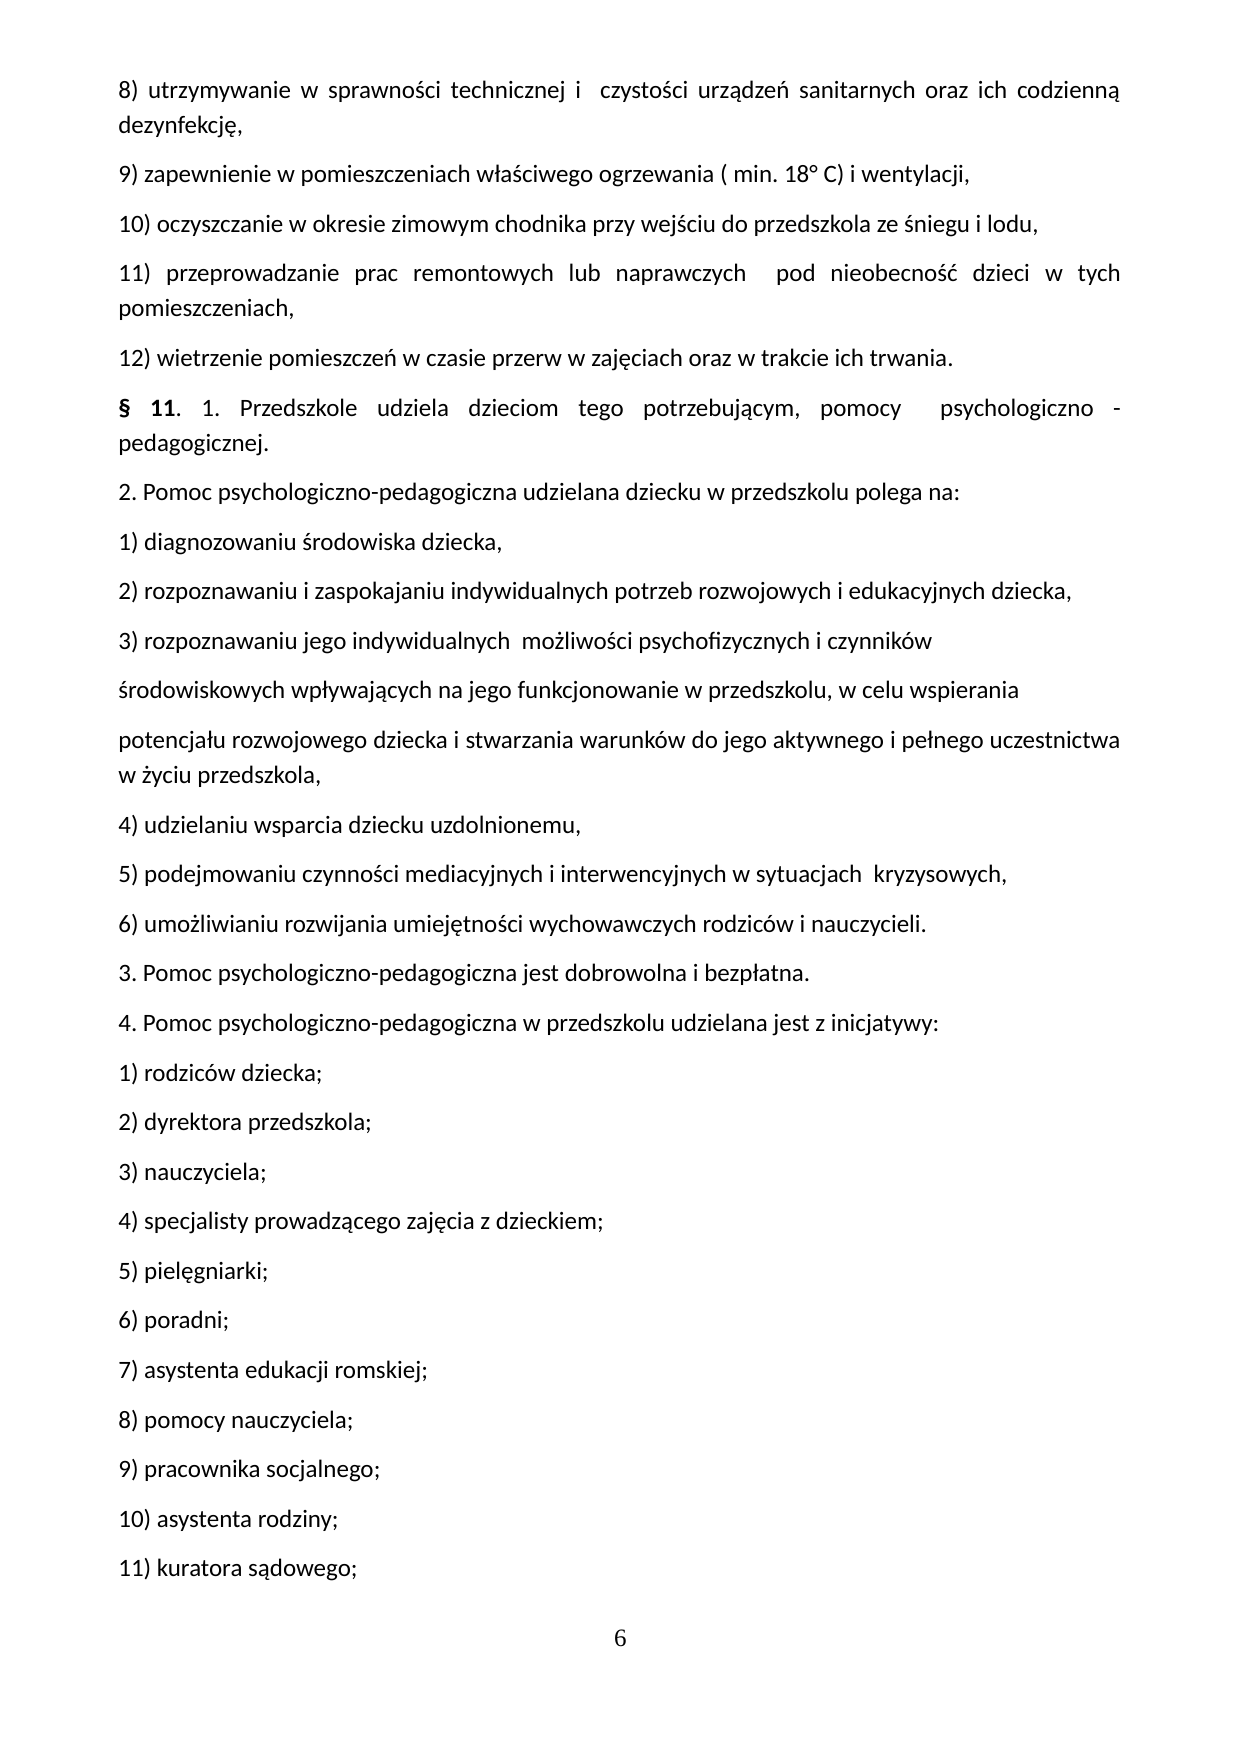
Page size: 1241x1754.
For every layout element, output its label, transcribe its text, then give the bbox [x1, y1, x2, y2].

text środowiskowych wpływających na jego funkcjonowanie w przedszkolu, w celu wspierania [118, 674, 1122, 705]
text 3) nauczyciela; [118, 1156, 1122, 1186]
text 5) podejmowaniu czynności mediacyjnych i interwencyjnych w sytuacjach kryzysowych, [118, 858, 1122, 889]
text 2) dyrektora przedszkola; [118, 1106, 1122, 1137]
text 12) wietrzenie pomieszczeń w czasie przerw w zajęciach oraz w trakcie ich trwania. [118, 342, 1122, 373]
text 4) specjalisty prowadzącego zajęcia z dzieckiem; [118, 1205, 1122, 1236]
text 10) asystenta rodziny; [118, 1503, 1122, 1533]
text 4. Pomoc psychologiczno-pedagogiczna w przedszkolu udzielana jest z inicjatywy: [118, 1007, 1122, 1038]
text § 11. 1. Przedszkole udziela dzieciom tego potrzebującym, pomocy psychologiczno - pedagogicznej. [118, 392, 1122, 457]
text 9) pracownika socjalnego; [118, 1453, 1122, 1484]
text 8) pomocy nauczyciela; [118, 1404, 1122, 1434]
text 10) oczyszczanie w okresie zimowym chodnika przy wejściu do przedszkola ze śniegu i lodu, [118, 208, 1122, 238]
text 8) utrzymywanie w sprawności technicznej i czystości urządzeń sanitarnych oraz ich codzienną dezynfekcję, [118, 74, 1122, 139]
text 9) zapewnienie w pomieszczeniach właściwego ogrzewania ( min. 18° C) i wentylacji, [118, 158, 1122, 189]
text 6) poradni; [118, 1304, 1122, 1335]
text 6) umożliwianiu rozwijania umiejętności wychowawczych rodziców i nauczycieli. [118, 908, 1122, 938]
text 5) pielęgniarki; [118, 1255, 1122, 1286]
text 4) udzielaniu wsparcia dziecku uzdolnionemu, [118, 809, 1122, 839]
text 2. Pomoc psychologiczno-pedagogiczna udzielana dziecku w przedszkolu polega na: [118, 476, 1122, 507]
text 3) rozpoznawaniu jego indywidualnych możliwości psychofizycznych i czynników [118, 625, 1122, 656]
text 1) diagnozowaniu środowiska dziecka, [118, 526, 1122, 556]
text potencjału rozwojowego dziecka i stwarzania warunków do jego aktywnego i pełnego uczestnictwa w życiu przedszkola, [118, 724, 1122, 790]
text 3. Pomoc psychologiczno-pedagogiczna jest dobrowolna i bezpłatna. [118, 957, 1122, 988]
text 7) asystenta edukacji romskiej; [118, 1354, 1122, 1385]
text 11) kuratora sądowego; [118, 1552, 1122, 1583]
text 2) rozpoznawaniu i zaspokajaniu indywidualnych potrzeb rozwojowych i edukacyjnych dziecka, [118, 575, 1122, 606]
text 11) przeprowadzanie prac remontowych lub naprawczych pod nieobecność dzieci w tych pomieszczeniach, [118, 257, 1122, 323]
text 1) rodziców dziecka; [118, 1057, 1122, 1087]
